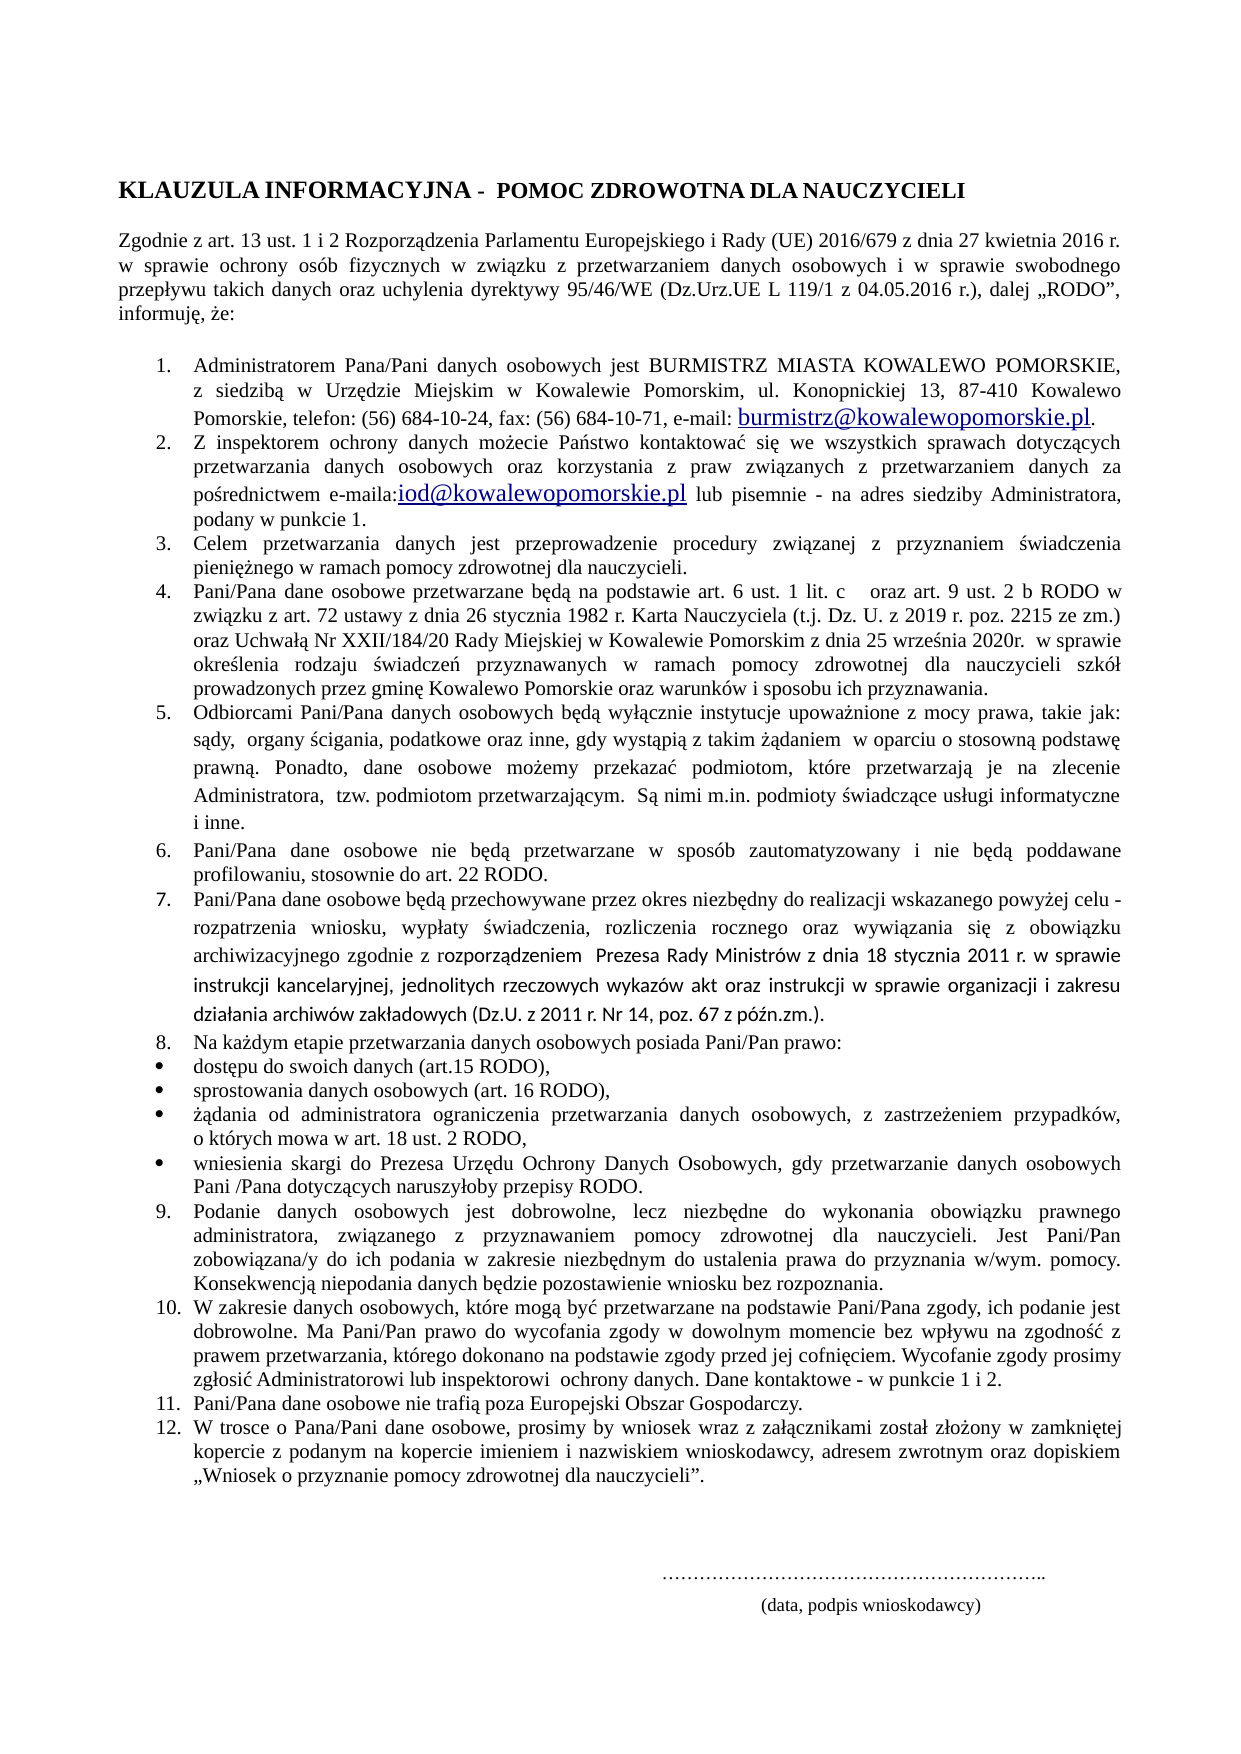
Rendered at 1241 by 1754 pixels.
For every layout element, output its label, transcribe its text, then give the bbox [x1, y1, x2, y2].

list sprostowania danych osobowych (art. 16 RODO), [156, 1078, 1122, 1102]
list Odbiorcami Pani/Pana danych osobowych będą wyłącznie instytucje upoważnione z mocy prawa, takie jak: sądy, organy ścigania, podatkowe oraz inne, gdy wystąpią z takim żądaniem w oparciu o stosowną podstawę prawną. Ponadto, dane osobowe możemy przekazać podmiotom, które przetwarzają je na zlecenie Administratora, tzw. podmiotom przetwarzającym. Są nimi m.in. podmioty świadczące usługi informatyczne i inne. [156, 700, 1122, 834]
list Na każdym etapie przetwarzania danych osobowych posiada Pani/Pan prawo: [156, 1030, 1122, 1054]
text (data, podpis wnioskodawcy) [118, 1594, 1122, 1615]
text …………………………………………………….. [118, 1562, 1122, 1583]
list Administratorem Pana/Pani danych osobowych jest BURMISTRZ MIASTA KOWALEWO POMORSKIE, z siedzibą w Urzędzie Miejskim w Kowalewie Pomorskim, ul. Konopnickiej 13, 87-410 Kowalewo Pomorskie, telefon: (56) 684-10-24, fax: (56) 684-10-71, e-mail: burmistrz@kowalewopomorskie.pl. [156, 353, 1122, 430]
text KLAUZULA INFORMACYJNA - POMOC ZDROWOTNA DLA NAUCZYCIELI [118, 176, 1122, 204]
text Zgodnie z art. 13 ust. 1 i 2 Rozporządzenia Parlamentu Europejskiego i Rady (UE) 2016/679 z dnia 27 kwietnia 2016 r. w sprawie ochrony osób fizycznych w związku z przetwarzaniem danych osobowych i w sprawie swobodnego przepływu takich danych oraz uchylenia dyrektywy 95/46/WE (Dz.Urz.UE L 119/1 z 04.05.2016 r.), dalej „RODO”, informuję, że: [118, 228, 1122, 325]
list Pani/Pana dane osobowe nie trafią poza Europejski Obszar Gospodarczy. [156, 1391, 1122, 1415]
list W trosce o Pana/Pani dane osobowe, prosimy by wniosek wraz z załącznikami został złożony w zamkniętej kopercie z podanym na kopercie imieniem i nazwiskiem wnioskodawcy, adresem zwrotnym oraz dopiskiem „Wniosek o przyznanie pomocy zdrowotnej dla nauczycieli”. [156, 1415, 1122, 1487]
list Pani/Pana dane osobowe będą przechowywane przez okres niezbędny do realizacji wskazanego powyżej celu - rozpatrzenia wniosku, wypłaty świadczenia, rozliczenia rocznego oraz wywiązania się z obowiązku archiwizacyjnego zgodnie z rozporządzeniem Prezesa Rady Ministrów z dnia 18 stycznia 2011 r. w sprawie instrukcji kancelaryjnej, jednolitych rzeczowych wykazów akt oraz instrukcji w sprawie organizacji i zakresu działania archiwów zakładowych (Dz.U. z 2011 r. Nr 14, poz. 67 z późn.zm.). [156, 886, 1122, 1026]
list Pani/Pana dane osobowe przetwarzane będą na podstawie art. 6 ust. 1 lit. c oraz art. 9 ust. 2 b RODO w związku z art. 72 ustawy z dnia 26 stycznia 1982 r. Karta Nauczyciela (t.j. Dz. U. z 2019 r. poz. 2215 ze zm.) oraz Uchwałą Nr XXII/184/20 Rady Miejskiej w Kowalewie Pomorskim z dnia 25 września 2020r. w sprawie określenia rodzaju świadczeń przyznawanych w ramach pomocy zdrowotnej dla nauczycieli szkół prowadzonych przez gminę Kowalewo Pomorskie oraz warunków i sposobu ich przyznawania. [156, 579, 1122, 700]
list Celem przetwarzania danych jest przeprowadzenie procedury związanej z przyznaniem świadczenia pieniężnego w ramach pomocy zdrowotnej dla nauczycieli. [156, 531, 1122, 579]
list żądania od administratora ograniczenia przetwarzania danych osobowych, z zastrzeżeniem przypadków, o których mowa w art. 18 ust. 2 RODO, [156, 1102, 1122, 1150]
list wniesienia skargi do Prezesa Urzędu Ochrony Danych Osobowych, gdy przetwarzanie danych osobowych Pani /Pana dotyczących naruszyłoby przepisy RODO. [156, 1150, 1122, 1198]
list Pani/Pana dane osobowe nie będą przetwarzane w sposób zautomatyzowany i nie będą poddawane profilowaniu, stosownie do art. 22 RODO. [156, 838, 1122, 886]
list W zakresie danych osobowych, które mogą być przetwarzane na podstawie Pani/Pana zgody, ich podanie jest dobrowolne. Ma Pani/Pan prawo do wycofania zgody w dowolnym momencie bez wpływu na zgodność z prawem przetwarzania, którego dokonano na podstawie zgody przed jej cofnięciem. Wycofanie zgody prosimy zgłosić Administratorowi lub inspektorowi ochrony danych. Dane kontaktowe - w punkcie 1 i 2. [156, 1295, 1122, 1391]
list Podanie danych osobowych jest dobrowolne, lecz niezbędne do wykonania obowiązku prawnego administratora, związanego z przyznawaniem pomocy zdrowotnej dla nauczycieli. Jest Pani/Pan zobowiązana/y do ich podania w zakresie niezbędnym do ustalenia prawa do przyznania w/wym. pomocy. Konsekwencją niepodania danych będzie pozostawienie wniosku bez rozpoznania. [156, 1198, 1122, 1295]
list dostępu do swoich danych (art.15 RODO), [156, 1054, 1122, 1078]
list Z inspektorem ochrony danych możecie Państwo kontaktować się we wszystkich sprawach dotyczących przetwarzania danych osobowych oraz korzystania z praw związanych z przetwarzaniem danych za pośrednictwem e-maila:iod@kowalewopomorskie.pl lub pisemnie - na adres siedziby Administratora, podany w punkcie 1. [156, 430, 1122, 531]
